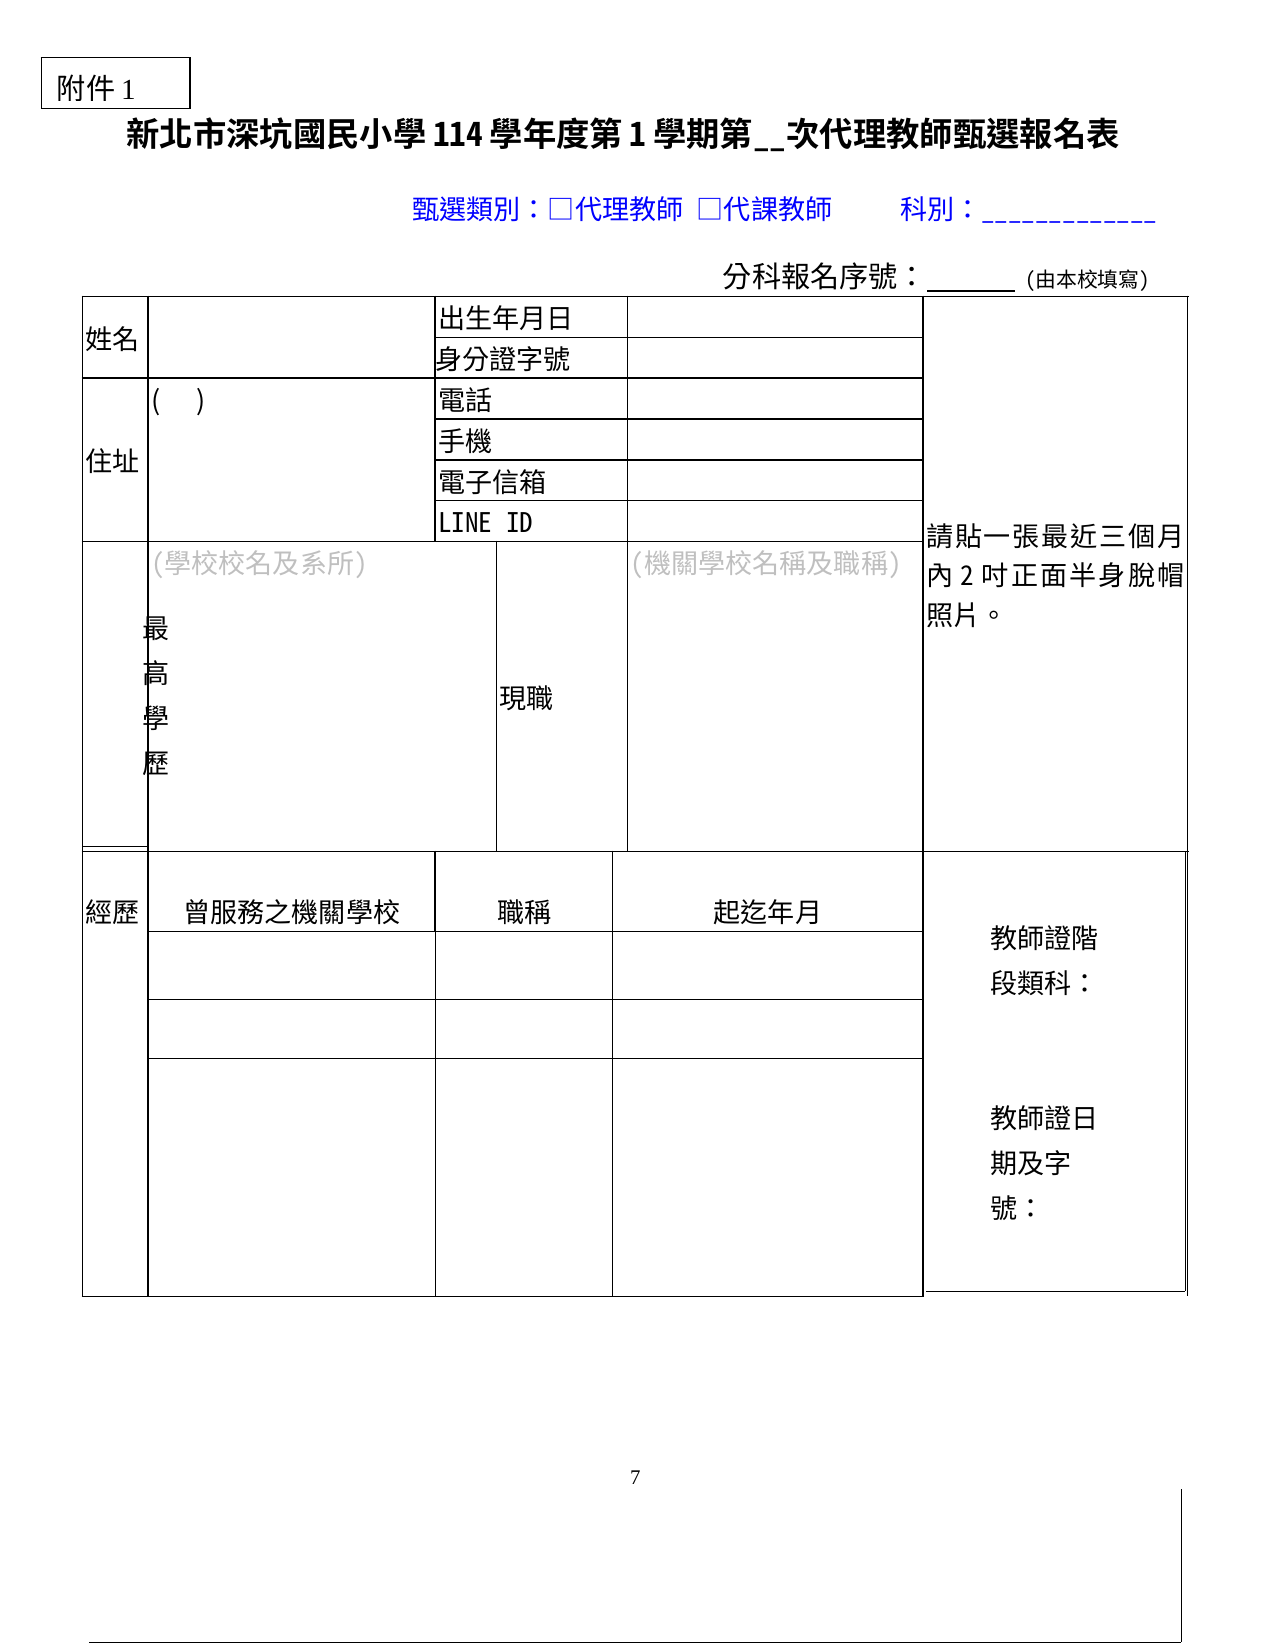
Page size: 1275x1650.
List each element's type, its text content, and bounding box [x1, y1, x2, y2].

table_cell [628, 338, 922, 377]
table_cell [436, 932, 612, 999]
table_cell 手機 [436, 420, 627, 459]
text 新北市深坑國民小學114學年度第1學期第__次代理教師甄選報名表 [89, 108, 1157, 156]
text 附件1 [57, 66, 174, 100]
table_cell [613, 1059, 922, 1296]
table_cell [149, 932, 435, 999]
table_cell [613, 1000, 922, 1058]
table_cell LINE ID [436, 501, 627, 541]
table_cell [149, 1000, 435, 1058]
text [42, 58, 189, 108]
table_cell 電話 [436, 379, 627, 418]
table_cell [628, 461, 922, 500]
table_header 姓名 [83, 297, 147, 377]
table_cell [628, 379, 922, 418]
table_cell [613, 932, 922, 999]
table_cell 職稱 [436, 852, 612, 931]
text 分科報名序號： (由本校填寫) [89, 253, 1181, 296]
table_cell (機關學校名稱及職稱) [628, 542, 922, 851]
table_header [628, 297, 922, 336]
table_cell 最高學歷 [83, 847, 147, 851]
text 甄選類別：□代理教師 □代課教師 科別：_____________ [89, 188, 1157, 227]
table_cell [436, 1059, 612, 1296]
table_cell 身分證字號 [436, 338, 627, 377]
table_cell 教師證階段類科： 教師證日期及字號： [924, 852, 1187, 1296]
table_cell 電子信箱 [436, 461, 627, 500]
table_cell 經歷 [83, 852, 147, 1296]
table_cell [149, 1059, 435, 1296]
table_cell [628, 501, 922, 541]
table_cell 住址 [83, 379, 147, 541]
table_cell 現職 [497, 542, 627, 851]
table_cell [628, 420, 922, 459]
table_cell 曾服務之機關學校 [149, 852, 434, 931]
table_cell (學校校名及系所) [149, 542, 496, 851]
table_cell [436, 1000, 612, 1058]
table_header 請貼一張最近三個月內2吋正面半身脫帽照片。 [924, 297, 1187, 851]
table_cell ( ) [149, 379, 434, 541]
table_cell 最高學歷 [83, 542, 147, 846]
table_cell 起迄年月 [613, 852, 922, 931]
table_header [149, 297, 434, 377]
table_header 出生年月日 [436, 297, 627, 336]
